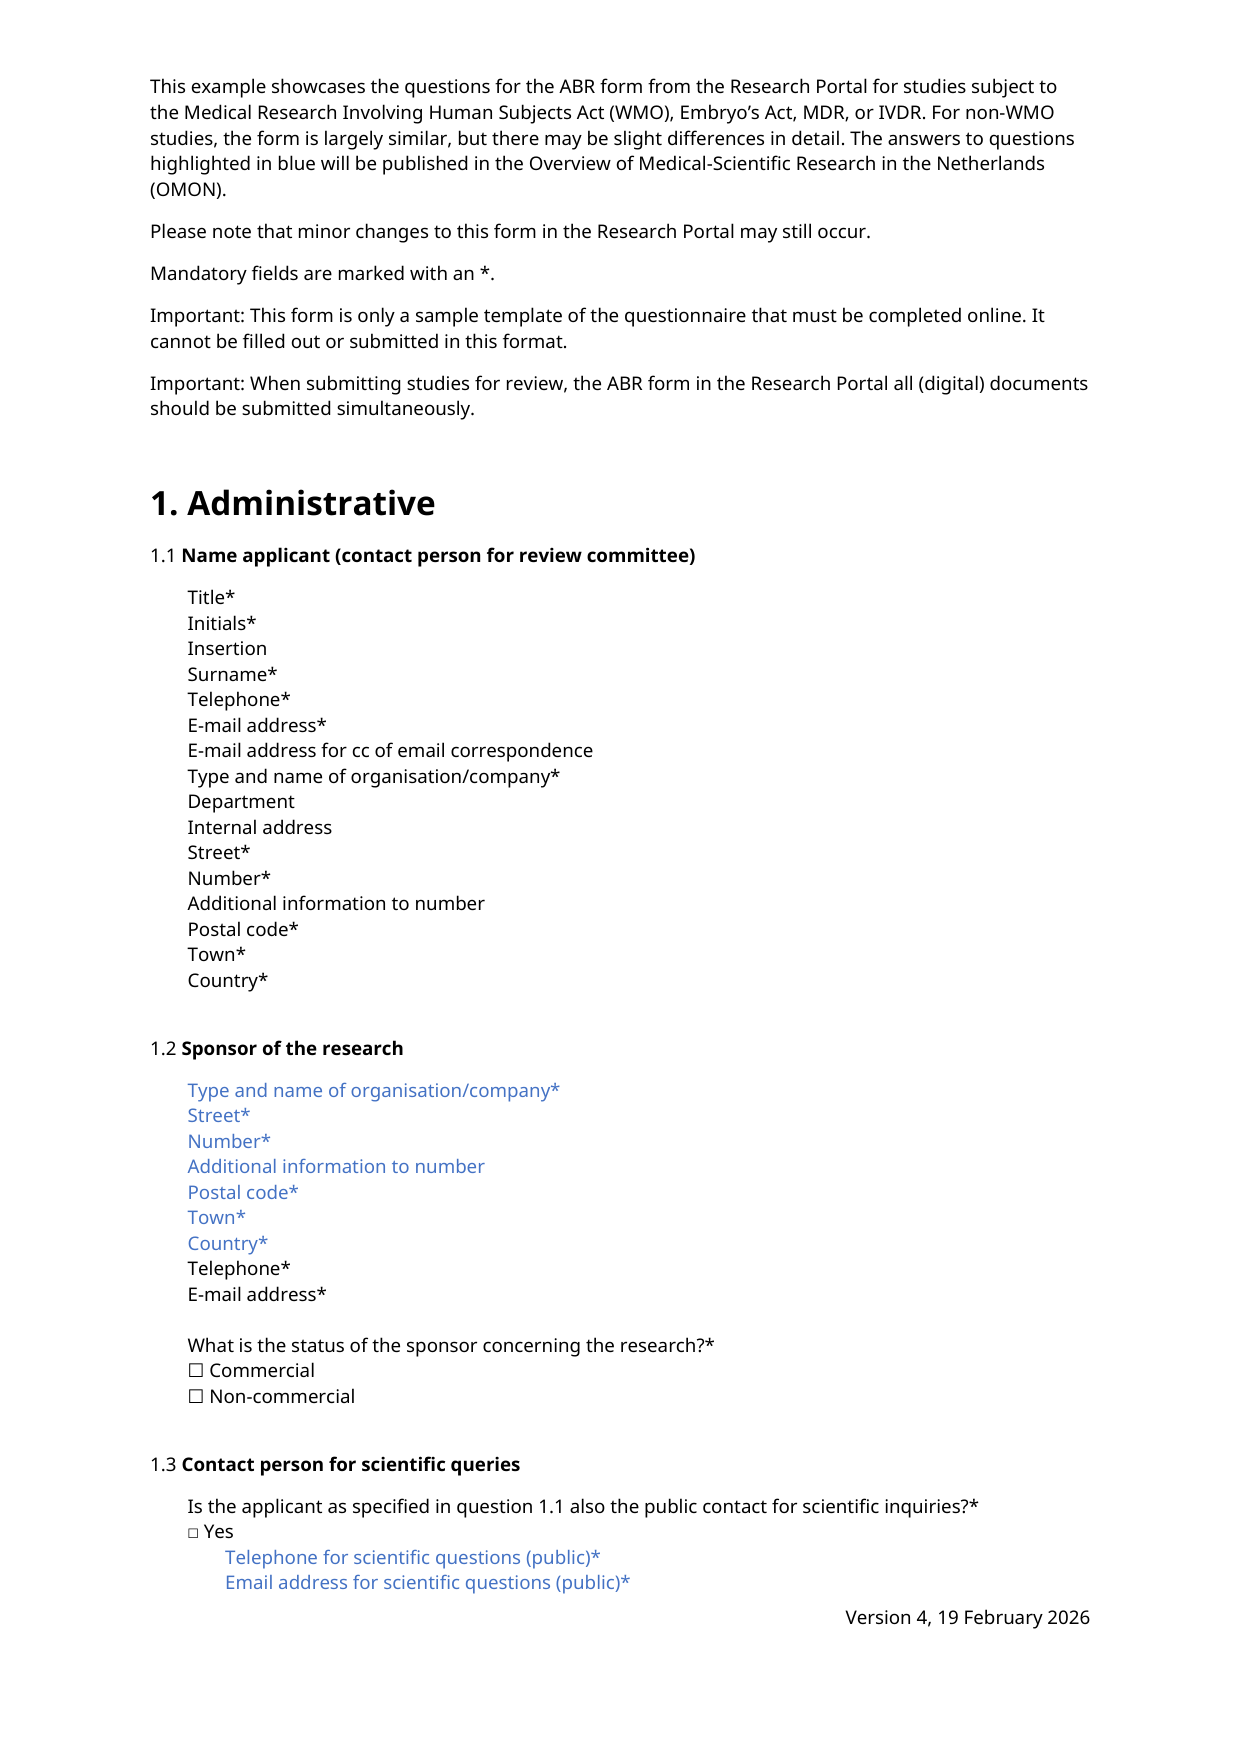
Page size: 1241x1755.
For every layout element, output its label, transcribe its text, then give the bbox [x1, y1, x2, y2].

text 1. Administrative [150, 480, 1090, 525]
text ☐ Commercial [187, 1358, 1090, 1383]
text Telephone* [187, 1256, 1090, 1281]
text Email address for scientific questions (public)* [187, 1570, 1090, 1595]
text Initials* [187, 610, 1090, 635]
text Important: When submitting studies for review, the ABR form in the Research Portal all (digital) documents should be submitted simultaneously. [150, 370, 1090, 421]
text What is the status of the sponsor concerning the research?* [187, 1332, 1090, 1358]
text Postal code* [187, 916, 1090, 942]
text Town* [187, 1204, 1090, 1230]
text This example showcases the questions for the ABR form from the Research Portal for studies subject to the Medical Research Involving Human Subjects Act (WMO), Embryo’s Act, MDR, or IVDR. For non-WMO studies, the form is largely similar, but there may be slight differences in detail. The answers to questions highlighted in blue will be published in the Overview of Medical-Scientific Research in the Netherlands (OMON). [150, 74, 1090, 201]
text 1.1 Name applicant (contact person for review committee) [150, 542, 1090, 568]
text 1.2 Sponsor of the research [150, 1035, 1090, 1060]
text Additional information to number [187, 891, 1090, 916]
text Additional information to number [187, 1153, 1090, 1179]
text ☐ Non-commercial [187, 1383, 1090, 1409]
text Telephone* [187, 686, 1090, 712]
text Important: This form is only a sample template of the questionnaire that must be completed online. It cannot be filled out or submitted in this format. [150, 302, 1090, 353]
text Country* [187, 1230, 1090, 1256]
text Internal address [187, 814, 1090, 839]
text Is the applicant as specified in question 1.1 also the public contact for scientific inquiries?* [187, 1493, 1090, 1519]
text E-mail address for cc of email correspondence [187, 737, 1090, 763]
text 1.3 Contact person for scientific queries [150, 1451, 1090, 1476]
text Number* [187, 1128, 1090, 1153]
text ☐ Yes [187, 1519, 1090, 1544]
text Street* [187, 839, 1090, 865]
text Please note that minor changes to this form in the Research Portal may still occur. [150, 218, 1090, 243]
text Number* [187, 865, 1090, 891]
text Insertion [187, 635, 1090, 661]
text Street* [187, 1102, 1090, 1128]
text Department [187, 788, 1090, 814]
text E-mail address* [187, 1281, 1090, 1307]
text Surname* [187, 661, 1090, 686]
text Type and name of organisation/company* [187, 763, 1090, 788]
text Country* [187, 967, 1090, 993]
text E-mail address* [187, 712, 1090, 737]
text Title* [187, 584, 1090, 610]
text Type and name of organisation/company* [187, 1077, 1090, 1102]
text Postal code* [187, 1179, 1090, 1204]
text Town* [187, 942, 1090, 967]
text Mandatory fields are marked with an *. [150, 260, 1090, 286]
text Telephone for scientific questions (public)* [187, 1544, 1090, 1570]
